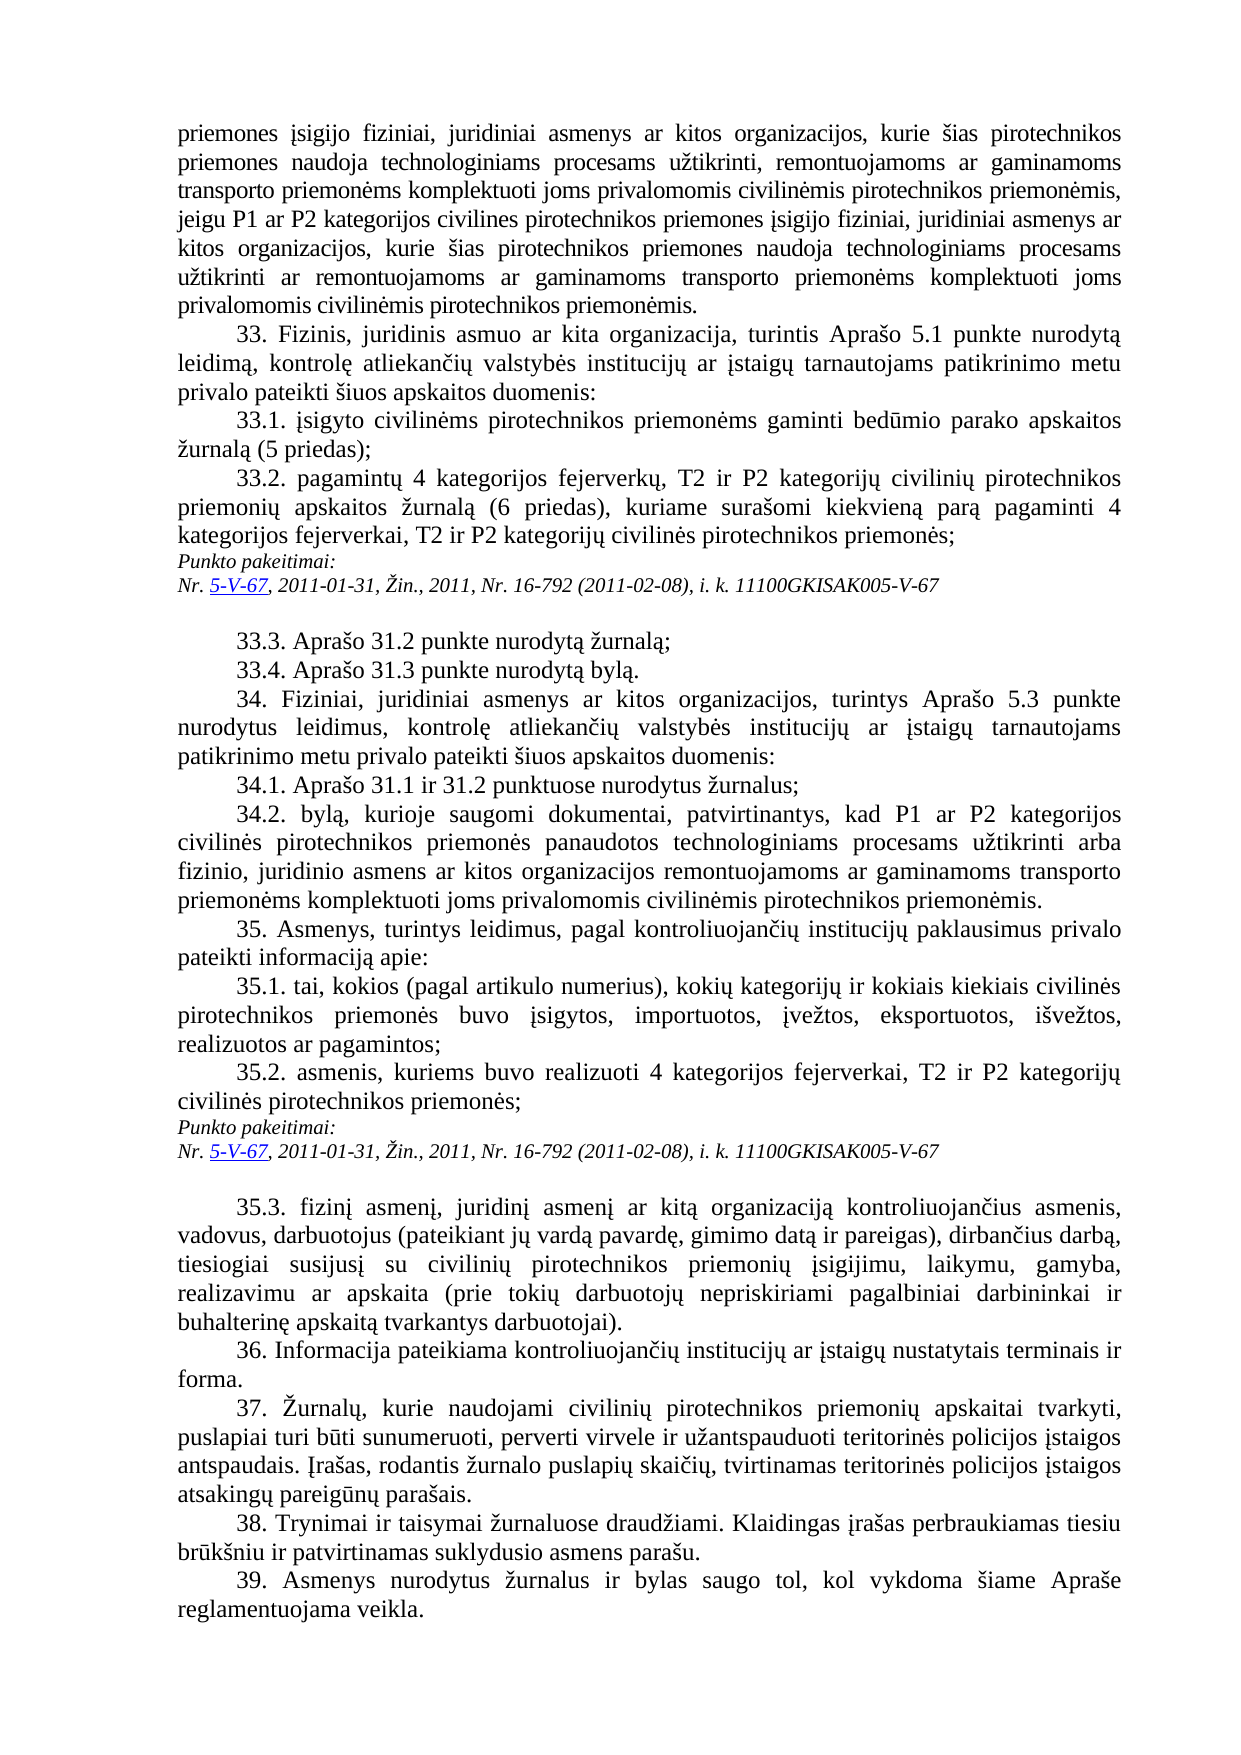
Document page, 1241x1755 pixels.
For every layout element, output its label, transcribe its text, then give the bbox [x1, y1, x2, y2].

text Punkto pakeitimai: [177, 549, 1122, 573]
text 33.4. Aprašo 31.3 punkte nurodytą bylą. [177, 655, 1122, 684]
text 39. Asmenys nurodytus žurnalus ir bylas saugo tol, kol vykdoma šiame Apraše reglamentuojama veikla. [177, 1566, 1122, 1623]
text 36. Informacija pateikiama kontroliuojančių institucijų ar įstaigų nustatytais terminais ir forma. [177, 1336, 1122, 1393]
text Nr. 5-V-67, 2011-01-31, Žin., 2011, Nr. 16-792 (2011-02-08), i. k. 11100GKISAK005-V-67 [177, 1139, 1122, 1163]
text Punkto pakeitimai: [177, 1115, 1122, 1139]
text 33.3. Aprašo 31.2 punkte nurodytą žurnalą; [177, 626, 1122, 655]
text Nr. 5-V-67, 2011-01-31, Žin., 2011, Nr. 16-792 (2011-02-08), i. k. 11100GKISAK005-V-67 [177, 573, 1122, 597]
text 33.1. įsigyto civilinėms pirotechnikos priemonėms gaminti bedūmio parako apskaitos žurnalą (5 priedas); [177, 406, 1122, 463]
text priemones įsigijo fiziniai, juridiniai asmenys ar kitos organizacijos, kurie šias pirotechnikos priemones naudoja technologiniams procesams užtikrinti, remontuojamoms ar gaminamoms transporto priemonėms komplektuoti joms privalomomis civilinėmis pirotechnikos priemonėmis, jeigu P1 ar P2 kategorijos civilines pirotechnikos priemones įsigijo fiziniai, juridiniai asmenys ar kitos organizacijos, kurie šias pirotechnikos priemones naudoja technologiniams procesams užtikrinti ar remontuojamoms ar gaminamoms transporto priemonėms komplektuoti joms privalomomis civilinėmis pirotechnikos priemonėmis. [177, 118, 1122, 319]
text 35.1. tai, kokios (pagal artikulo numerius), kokių kategorijų ir kokiais kiekiais civilinės pirotechnikos priemonės buvo įsigytos, importuotos, įvežtos, eksportuotos, išvežtos, realizuotos ar pagamintos; [177, 971, 1122, 1057]
text 33. Fizinis, juridinis asmuo ar kita organizacija, turintis Aprašo 5.1 punkte nurodytą leidimą, kontrolę atliekančių valstybės institucijų ar įstaigų tarnautojams patikrinimo metu privalo pateikti šiuos apskaitos duomenis: [177, 319, 1122, 406]
text 34.1. Aprašo 31.1 ir 31.2 punktuose nurodytus žurnalus; [177, 770, 1122, 799]
text 35.2. asmenis, kuriems buvo realizuoti 4 kategorijos fejerverkai, T2 ir P2 kategorijų civilinės pirotechnikos priemonės; [177, 1057, 1122, 1115]
text 35.3. fizinį asmenį, juridinį asmenį ar kitą organizaciją kontroliuojančius asmenis, vadovus, darbuotojus (pateikiant jų vardą pavardę, gimimo datą ir pareigas), dirbančius darbą, tiesiogiai susijusį su civilinių pirotechnikos priemonių įsigijimu, laikymu, gamyba, realizavimu ar apskaita (prie tokių darbuotojų nepriskiriami pagalbiniai darbininkai ir buhalterinę apskaitą tvarkantys darbuotojai). [177, 1192, 1122, 1336]
text 35. Asmenys, turintys leidimus, pagal kontroliuojančių institucijų paklausimus privalo pateikti informaciją apie: [177, 914, 1122, 971]
text 38. Trynimai ir taisymai žurnaluose draudžiami. Klaidingas įrašas perbraukiamas tiesiu brūkšniu ir patvirtinamas suklydusio asmens parašu. [177, 1508, 1122, 1566]
text 34. Fiziniai, juridiniai asmenys ar kitos organizacijos, turintys Aprašo 5.3 punkte nurodytus leidimus, kontrolę atliekančių valstybės institucijų ar įstaigų tarnautojams patikrinimo metu privalo pateikti šiuos apskaitos duomenis: [177, 684, 1122, 770]
text 33.2. pagamintų 4 kategorijos fejerverkų, T2 ir P2 kategorijų civilinių pirotechnikos priemonių apskaitos žurnalą (6 priedas), kuriame surašomi kiekvieną parą pagaminti 4 kategorijos fejerverkai, T2 ir P2 kategorijų civilinės pirotechnikos priemonės; [177, 463, 1122, 549]
text 34.2. bylą, kurioje saugomi dokumentai, patvirtinantys, kad P1 ar P2 kategorijos civilinės pirotechnikos priemonės panaudotos technologiniams procesams užtikrinti arba fizinio, juridinio asmens ar kitos organizacijos remontuojamoms ar gaminamoms transporto priemonėms komplektuoti joms privalomomis civilinėmis pirotechnikos priemonėmis. [177, 799, 1122, 914]
text 37. Žurnalų, kurie naudojami civilinių pirotechnikos priemonių apskaitai tvarkyti, puslapiai turi būti sunumeruoti, perverti virvele ir užantspauduoti teritorinės policijos įstaigos antspaudais. Įrašas, rodantis žurnalo puslapių skaičių, tvirtinamas teritorinės policijos įstaigos atsakingų pareigūnų parašais. [177, 1393, 1122, 1508]
